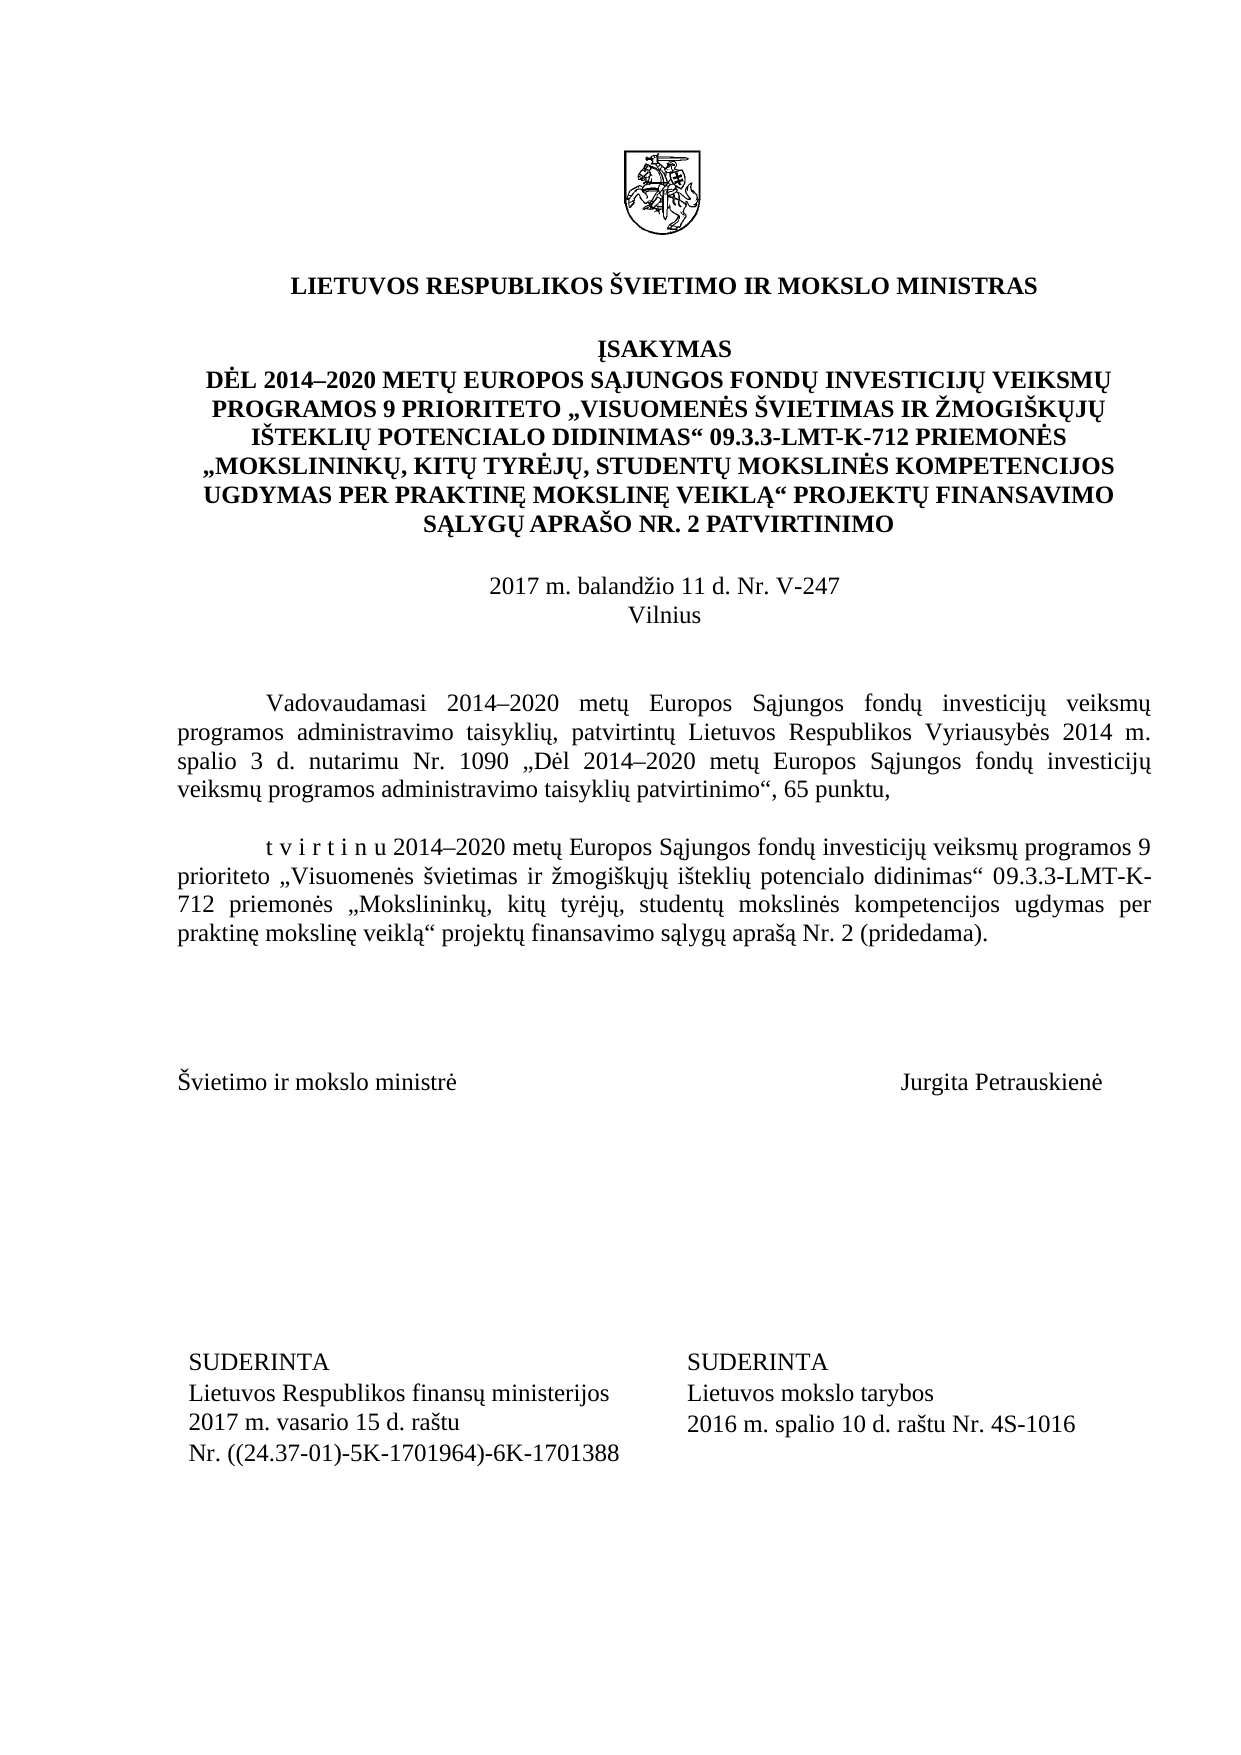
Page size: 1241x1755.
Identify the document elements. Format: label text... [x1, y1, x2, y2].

text ĮSAKYMAS [177, 334, 1152, 362]
text t v i r t i n u 2014–2020 metų Europos Sąjungos fondų investicijų veiksmų programos 9 prioriteto „Visuomenės švietimas ir žmogiškųjų išteklių potencialo didinimas“ 09.3.3-LMT-K-712 priemonės „Mokslininkų, kitų tyrėjų, studentų mokslinės kompetencijos ugdymas per praktinę mokslinę veiklą“ projektų finansavimo sąlygų aprašą Nr. 2 (pridedama). [177, 832, 1152, 947]
text DĖL 2014–2020 METŲ EUROPOS SĄJUNGOS FONDŲ INVESTICIJŲ VEIKSMŲ PROGRAMOS 9 PRIORITETO „VISUOMENĖS ŠVIETIMAS IR ŽMOGIŠKŲJŲ IŠTEKLIŲ POTENCIALO DIDINIMAS“ 09.3.3-LMT-K-712 PRIEMONĖS „MOKSLININKŲ, KITŲ TYRĖJŲ, STUDENTŲ MOKSLINĖS KOMPETENCIJOS UGDYMAS PER PRAKTINĘ MOKSLINĘ VEIKLĄ“ PROJEKTŲ FINANSAVIMO SĄLYGŲ APRAŠO NR. 2 PATVIRTINIMO [166, 365, 1152, 537]
table_header SUDERINTA Lietuvos Respublikos finansų ministerijos 2017 m. vasario 15 d. raštu Nr. ((24.37-01)-5K-1701964)-6K-1701388 [177, 1347, 676, 1496]
text 2017 m. balandžio 11 d. Nr. V-247 [177, 571, 1152, 600]
table_header SUDERINTA Lietuvos mokslo tarybos 2016 m. spalio 10 d. raštu Nr. 4S-1016 [676, 1347, 1174, 1496]
text Vadovaudamasi 2014–2020 metų Europos Sąjungos fondų investicijų veiksmų programos administravimo taisyklių, patvirtintų Lietuvos Respublikos Vyriausybės 2014 m. spalio 3 d. nutarimu Nr. 1090 „Dėl 2014–2020 metų Europos Sąjungos fondų investicijų veiksmų programos administravimo taisyklių patvirtinimo“, 65 punktu, [177, 688, 1152, 803]
text LIETUVOS RESPUBLIKOS ŠVIETIMO IR MOKSLO MINISTRAS [177, 271, 1152, 300]
text Vilnius [177, 600, 1152, 628]
text Švietimo ir mokslo ministrė Jurgita Petrauskienė [177, 1067, 1152, 1096]
